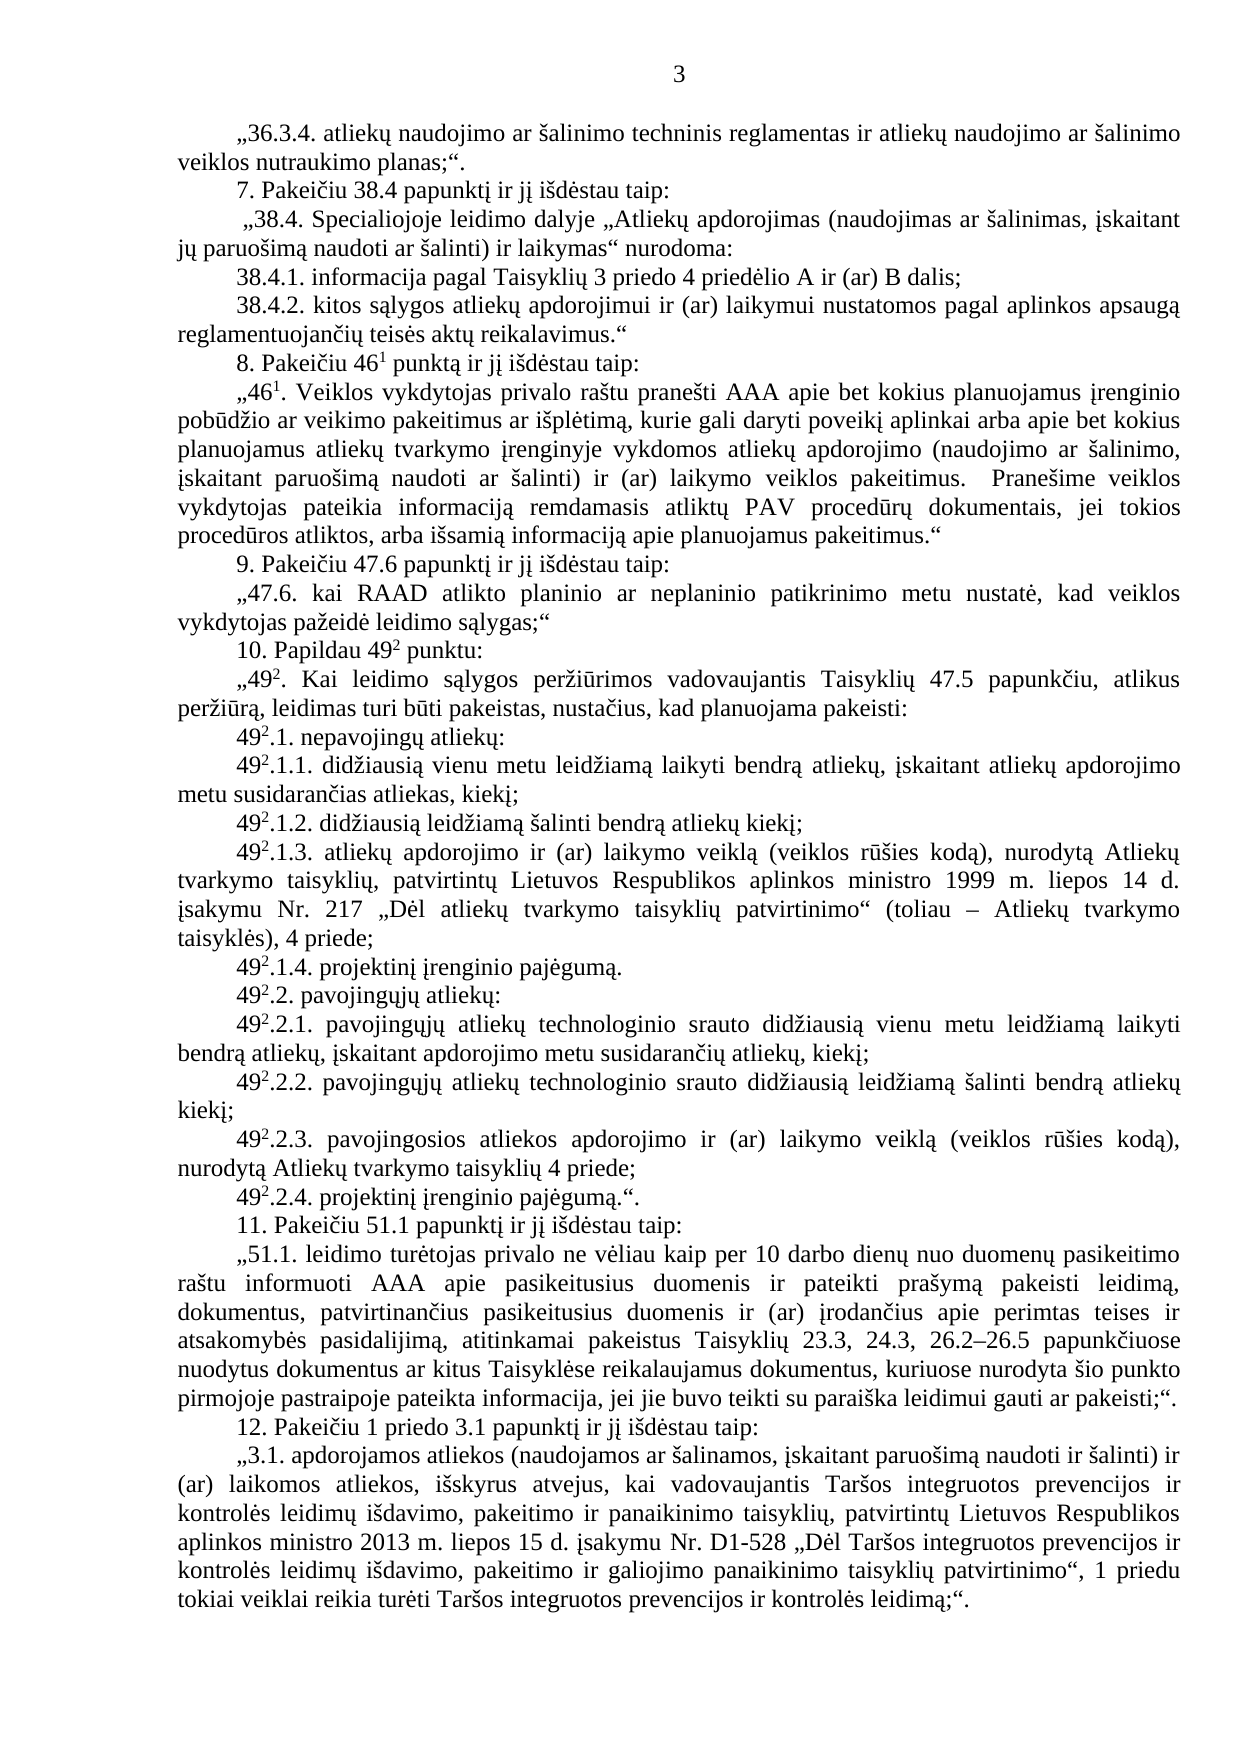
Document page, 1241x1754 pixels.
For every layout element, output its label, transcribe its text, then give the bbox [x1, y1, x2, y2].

text 492.2.4. projektinį įrenginio pajėgumą.“. [177, 1182, 1181, 1211]
text 38.4.1. informacija pagal Taisyklių 3 priedo 4 priedėlio A ir (ar) B dalis; [177, 262, 1181, 291]
text „492. Kai leidimo sąlygos peržiūrimos vadovaujantis Taisyklių 47.5 papunkčiu, atlikus peržiūrą, leidimas turi būti pakeistas, nustačius, kad planuojama pakeisti: [177, 664, 1181, 722]
text 492.2.2. pavojingųjų atliekų technologinio srauto didžiausią leidžiamą šalinti bendrą atliekų kiekį; [177, 1067, 1181, 1124]
text 10. Papildau 492 punktu: [177, 636, 1181, 664]
text 492.1.3. atliekų apdorojimo ir (ar) laikymo veiklą (veiklos rūšies kodą), nurodytą Atliekų tvarkymo taisyklių, patvirtintų Lietuvos Respublikos aplinkos ministro 1999 m. liepos 14 d. įsakymu Nr. 217 „Dėl atliekų tvarkymo taisyklių patvirtinimo“ (toliau – Atliekų tvarkymo taisyklės), 4 priede; [177, 837, 1181, 952]
text 11. Pakeičiu 51.1 papunktį ir jį išdėstau taip: [177, 1211, 1181, 1239]
text „3.1. apdorojamos atliekos (naudojamos ar šalinamos, įskaitant paruošimą naudoti ir šalinti) ir (ar) laikomos atliekos, išskyrus atvejus, kai vadovaujantis Taršos integruotos prevencijos ir kontrolės leidimų išdavimo, pakeitimo ir panaikinimo taisyklių, patvirtintų Lietuvos Respublikos aplinkos ministro 2013 m. liepos 15 d. įsakymu Nr. D1-528 „Dėl Taršos integruotos prevencijos ir kontrolės leidimų išdavimo, pakeitimo ir galiojimo panaikinimo taisyklių patvirtinimo“, 1 priedu tokiai veiklai reikia turėti Taršos integruotos prevencijos ir kontrolės leidimą;“. [177, 1441, 1181, 1613]
text 492.2.1. pavojingųjų atliekų technologinio srauto didžiausią vienu metu leidžiamą laikyti bendrą atliekų, įskaitant apdorojimo metu susidarančių atliekų, kiekį; [177, 1009, 1181, 1067]
text 7. Pakeičiu 38.4 papunktį ir jį išdėstau taip: [177, 176, 1181, 204]
text 492.1.2. didžiausią leidžiamą šalinti bendrą atliekų kiekį; [177, 808, 1181, 837]
text 492.1.4. projektinį įrenginio pajėgumą. [177, 952, 1181, 981]
text „38.4. Specialiojoje leidimo dalyje „Atliekų apdorojimas (naudojimas ar šalinimas, įskaitant jų paruošimą naudoti ar šalinti) ir laikymas“ nurodoma: [177, 204, 1181, 262]
text 492.1.1. didžiausią vienu metu leidžiamą laikyti bendrą atliekų, įskaitant atliekų apdorojimo metu susidarančias atliekas, kiekį; [177, 751, 1181, 808]
text 12. Pakeičiu 1 priedo 3.1 papunktį ir jį išdėstau taip: [177, 1412, 1181, 1441]
text „47.6. kai RAAD atlikto planinio ar neplaninio patikrinimo metu nustatė, kad veiklos vykdytojas pažeidė leidimo sąlygas;“ [177, 578, 1181, 636]
text „461. Veiklos vykdytojas privalo raštu pranešti AAA apie bet kokius planuojamus įrenginio pobūdžio ar veikimo pakeitimus ar išplėtimą, kurie gali daryti poveikį aplinkai arba apie bet kokius planuojamus atliekų tvarkymo įrenginyje vykdomos atliekų apdorojimo (naudojimo ar šalinimo, įskaitant paruošimą naudoti ar šalinti) ir (ar) laikymo veiklos pakeitimus. Pranešime veiklos vykdytojas pateikia informaciją remdamasis atliktų PAV procedūrų dokumentais, jei tokios procedūros atliktos, arba išsamią informaciją apie planuojamus pakeitimus.“ [177, 377, 1181, 549]
text 8. Pakeičiu 461 punktą ir jį išdėstau taip: [177, 348, 1181, 377]
text „36.3.4. atliekų naudojimo ar šalinimo techninis reglamentas ir atliekų naudojimo ar šalinimo veiklos nutraukimo planas;“. [177, 118, 1181, 176]
text 492.2.3. pavojingosios atliekos apdorojimo ir (ar) laikymo veiklą (veiklos rūšies kodą), nurodytą Atliekų tvarkymo taisyklių 4 priede; [177, 1124, 1181, 1182]
text 492.1. nepavojingų atliekų: [177, 722, 1181, 751]
text „51.1. leidimo turėtojas privalo ne vėliau kaip per 10 darbo dienų nuo duomenų pasikeitimo raštu informuoti AAA apie pasikeitusius duomenis ir pateikti prašymą pakeisti leidimą, dokumentus, patvirtinančius pasikeitusius duomenis ir (ar) įrodančius apie perimtas teises ir atsakomybės pasidalijimą, atitinkamai pakeistus Taisyklių 23.3, 24.3, 26.2–26.5 papunkčiuose nuodytus dokumentus ar kitus Taisyklėse reikalaujamus dokumentus, kuriuose nurodyta šio punkto pirmojoje pastraipoje pateikta informacija, jei jie buvo teikti su paraiška leidimui gauti ar pakeisti;“. [177, 1239, 1181, 1412]
text 492.2. pavojingųjų atliekų: [177, 981, 1181, 1009]
text 38.4.2. kitos sąlygos atliekų apdorojimui ir (ar) laikymui nustatomos pagal aplinkos apsaugą reglamentuojančių teisės aktų reikalavimus.“ [177, 291, 1181, 348]
text 9. Pakeičiu 47.6 papunktį ir jį išdėstau taip: [177, 549, 1181, 578]
